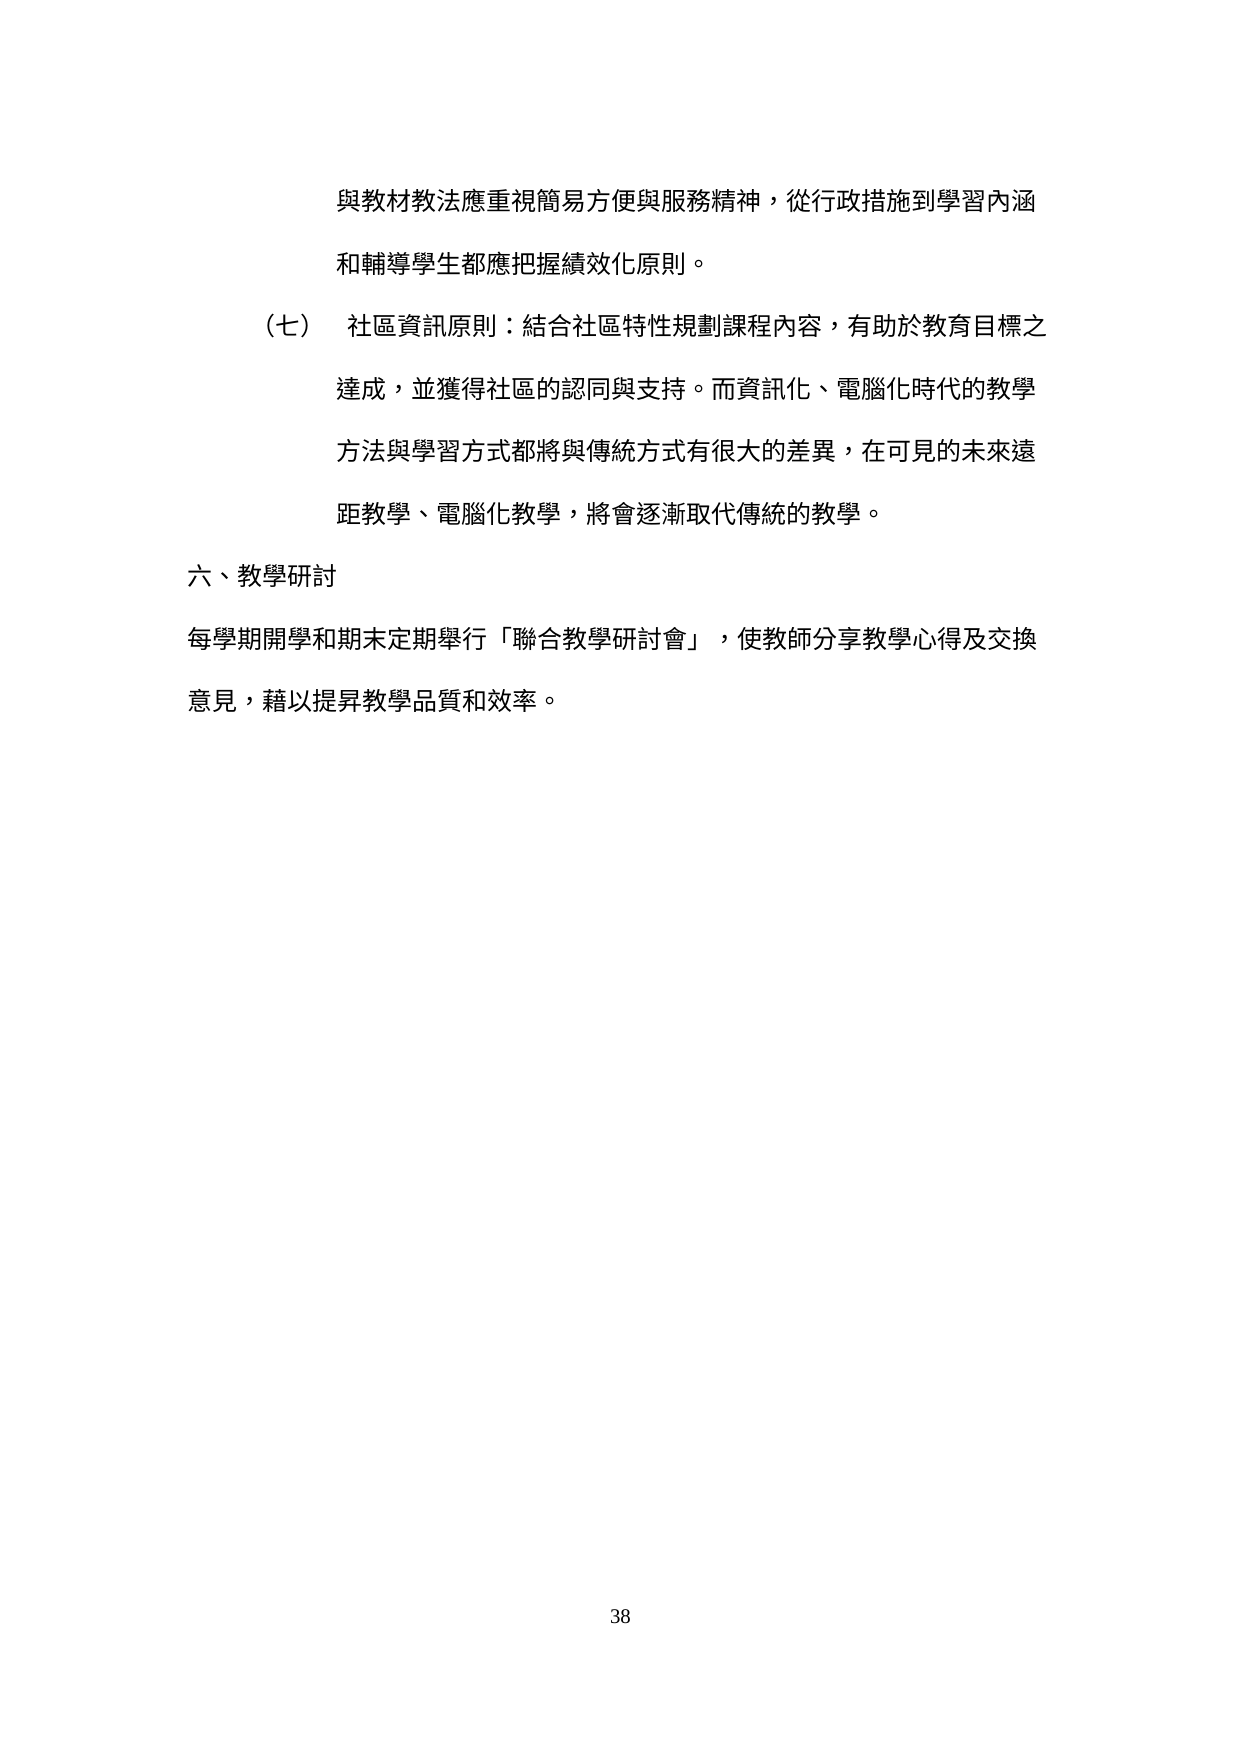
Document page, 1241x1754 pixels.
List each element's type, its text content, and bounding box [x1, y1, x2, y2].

text 與教材教法應重視簡易方便與服務精神，從行政措施到學習內涵和輔導學生都應把握績效化原則。 [250, 158, 1053, 283]
text （七） 社區資訊原則：結合社區特性規劃課程內容，有助於教育目標之達成，並獲得社區的認同與支持。而資訊化、電腦化時代的教學方法與學習方式都將與傳統方式有很大的差異，在可見的未來遠距教學、電腦化教學，將會逐漸取代傳統的教學。 [250, 283, 1053, 444]
